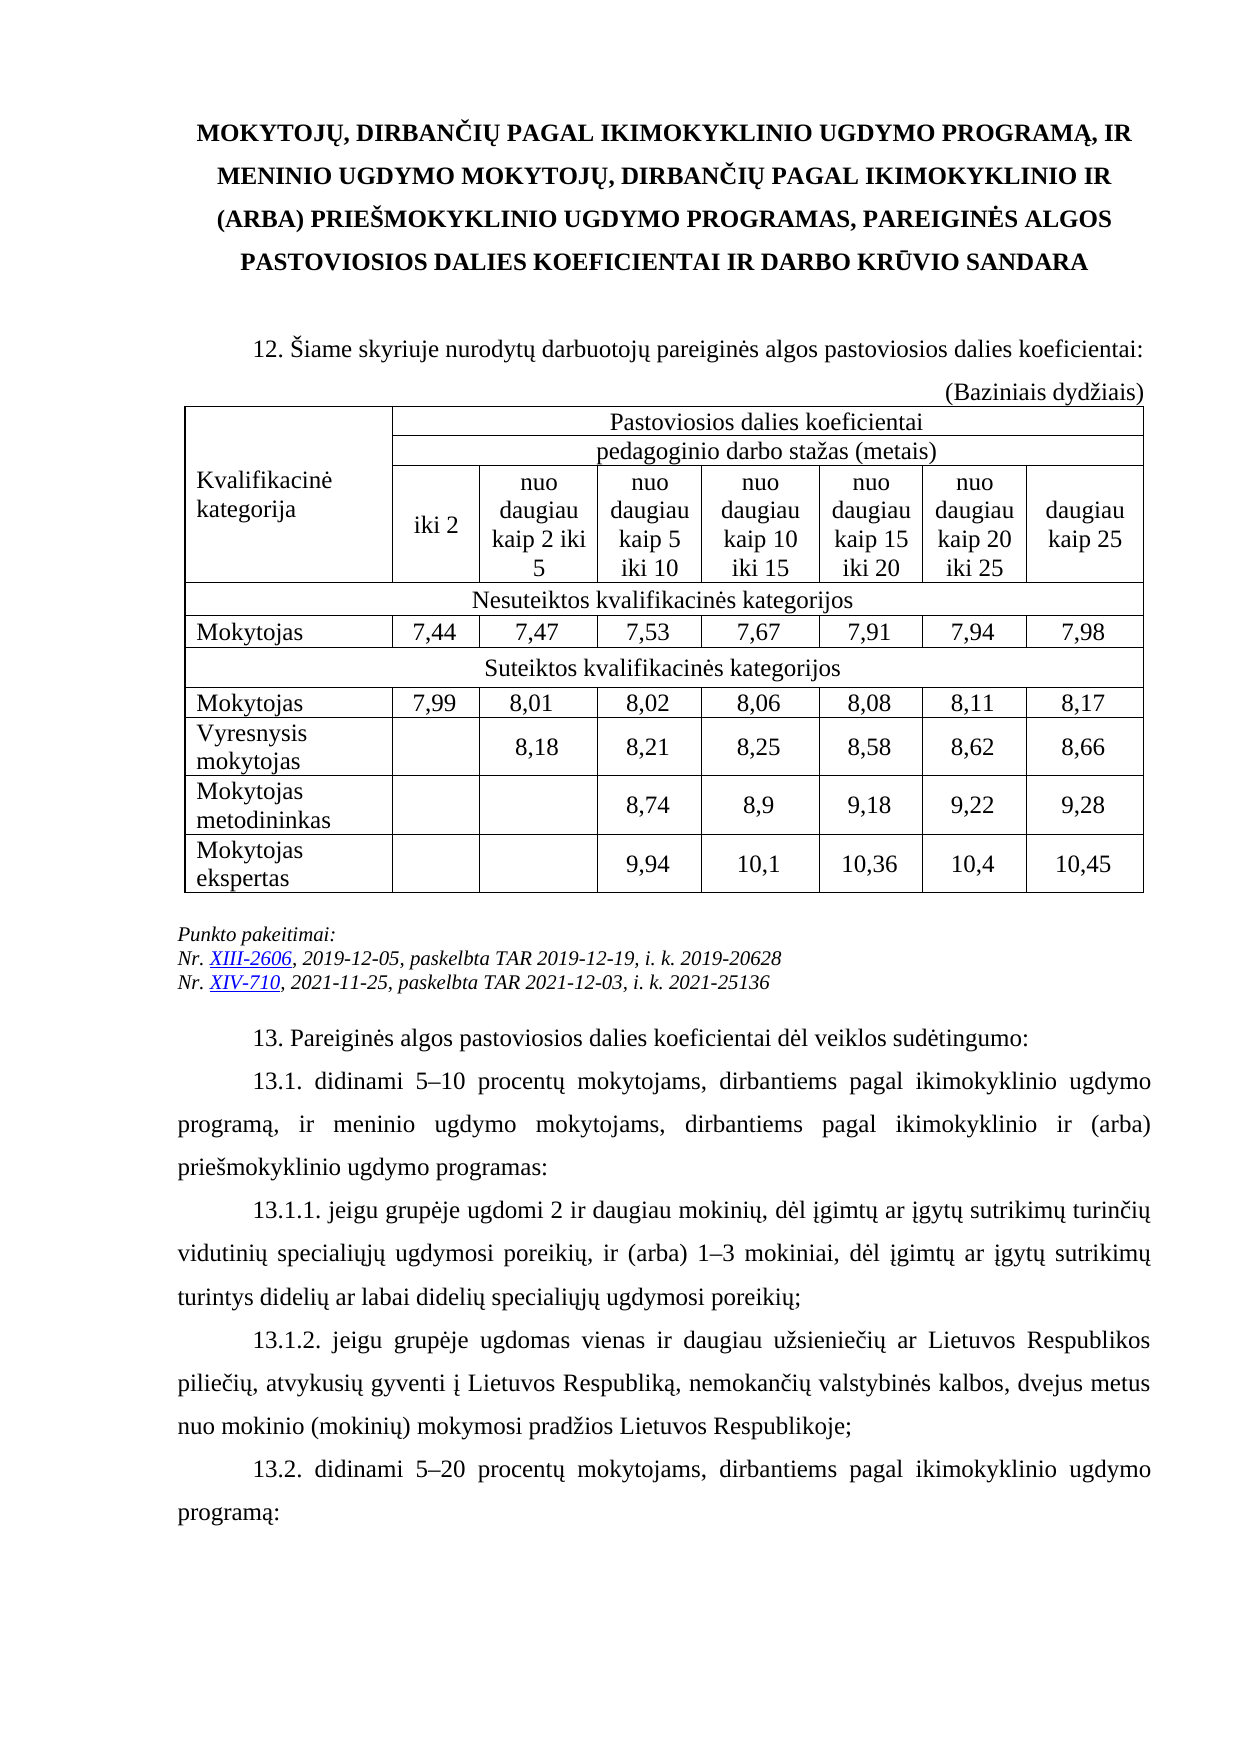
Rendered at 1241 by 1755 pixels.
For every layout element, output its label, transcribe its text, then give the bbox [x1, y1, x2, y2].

table_cell 7,91 [820, 616, 922, 647]
table_cell 8,06 [702, 688, 819, 717]
table_cell 10,45 [1027, 835, 1143, 892]
table_cell 10,4 [923, 835, 1026, 892]
table_cell [393, 718, 479, 775]
table_cell Nesuteiktos kvalifikacinės kategorijos [186, 583, 1143, 615]
table_cell nuo daugiau kaip 15 iki 20 [820, 466, 922, 582]
table_cell 7,53 [598, 616, 701, 647]
table_cell 7,47 [480, 616, 597, 647]
table_cell Vyresnysis mokytojas [186, 718, 392, 775]
text MOKYTOJŲ, DIRBANČIŲ PAGAL IKIMOKYKLINIO UGDYMO PROGRAMĄ, IR MENINIO UGDYMO MOKYTOJŲ, DIRBANČIŲ PAGAL IKIMOKYKLINIO IR (ARBA) PRIEŠMOKYKLINIO UGDYMO PROGRAMAS, PAREIGINĖS ALGOS PASTOVIOSIOS DALIES KOEFICIENTAI IR DARBO KRŪVIO SANDARA [177, 118, 1152, 276]
table_cell 7,99 [393, 688, 479, 717]
table_cell 8,08 [820, 688, 922, 717]
table_cell 8,18 [480, 718, 597, 775]
text 13.1.1. jeigu grupėje ugdomi 2 ir daugiau mokinių, dėl įgimtų ar įgytų sutrikimų turinčių vidutinių specialiųjų ugdymosi poreikių, ir (arba) 1–3 mokiniai, dėl įgimtų ar įgytų sutrikimų turintys didelių ar labai didelių specialiųjų ugdymosi poreikių; [177, 1195, 1152, 1310]
text 13.1. didinami 5–10 procentų mokytojams, dirbantiems pagal ikimokyklinio ugdymo programą, ir meninio ugdymo mokytojams, dirbantiems pagal ikimokyklinio ir (arba) priešmokyklinio ugdymo programas: [177, 1066, 1152, 1181]
text Nr. XIII-2606, 2019-12-05, paskelbta TAR 2019-12-19, i. k. 2019-20628 [177, 946, 1152, 970]
table_cell 10,36 [820, 835, 922, 892]
table_cell pedagoginio darbo stažas (metais) [393, 436, 1143, 465]
table_cell 9,94 [598, 835, 701, 892]
table_cell 8,62 [923, 718, 1026, 775]
table_cell 8,9 [702, 776, 819, 834]
table_cell Mokytojas [186, 616, 392, 647]
table_cell 9,22 [923, 776, 1026, 834]
table_cell 10,1 [702, 835, 819, 892]
text Nr. XIV-710, 2021-11-25, paskelbta TAR 2021-12-03, i. k. 2021-25136 [177, 970, 1152, 994]
table_cell daugiau kaip 25 [1027, 466, 1143, 582]
table_cell nuo daugiau kaip 10 iki 15 [702, 466, 819, 582]
table_cell iki 2 [393, 466, 479, 582]
text Punkto pakeitimai: [177, 922, 1152, 946]
text 12. Šiame skyriuje nurodytų darbuotojų pareiginės algos pastoviosios dalies koeficientai: [177, 334, 1152, 362]
table_cell 8,01 [480, 688, 597, 717]
text 13. Pareiginės algos pastoviosios dalies koeficientai dėl veiklos sudėtingumo: [177, 1023, 1152, 1052]
table_cell 8,58 [820, 718, 922, 775]
table_cell 8,02 [598, 688, 701, 717]
table_cell Mokytojas [186, 688, 392, 717]
table_header Kvalifikacinė kategorija [186, 407, 392, 582]
table_cell 7,98 [1027, 616, 1143, 647]
table_cell Suteiktos kvalifikacinės kategorijos [186, 648, 1143, 687]
text (Baziniais dydžiais) [177, 377, 1148, 406]
table_cell Mokytojas ekspertas [186, 835, 392, 892]
table_cell 9,18 [820, 776, 922, 834]
table_cell nuo daugiau kaip 5 iki 10 [598, 466, 701, 582]
table_cell 8,25 [702, 718, 819, 775]
table_cell nuo daugiau kaip 20 iki 25 [923, 466, 1026, 582]
table_cell [393, 776, 479, 834]
text 13.1.2. jeigu grupėje ugdomas vienas ir daugiau užsieniečių ar Lietuvos Respublikos piliečių, atvykusių gyventi į Lietuvos Respubliką, nemokančių valstybinės kalbos, dvejus metus nuo mokinio (mokinių) mokymosi pradžios Lietuvos Respublikoje; [177, 1325, 1152, 1440]
table_cell 7,94 [923, 616, 1026, 647]
table_header Pastoviosios dalies koeficientai [393, 407, 1143, 435]
text 13.2. didinami 5–20 procentų mokytojams, dirbantiems pagal ikimokyklinio ugdymo programą: [177, 1454, 1152, 1526]
table_cell nuo daugiau kaip 2 iki 5 [480, 466, 597, 582]
table_cell 8,17 [1027, 688, 1143, 717]
table_cell 7,67 [702, 616, 819, 647]
table_cell 8,11 [923, 688, 1026, 717]
table_cell [480, 776, 597, 834]
table_cell [480, 835, 597, 892]
table_cell [393, 835, 479, 892]
table_cell 8,74 [598, 776, 701, 834]
table_cell 9,28 [1027, 776, 1143, 834]
table_cell 8,66 [1027, 718, 1143, 775]
table_cell 7,44 [393, 616, 479, 647]
table_cell Mokytojas metodininkas [186, 776, 392, 834]
table_cell 8,21 [598, 718, 701, 775]
